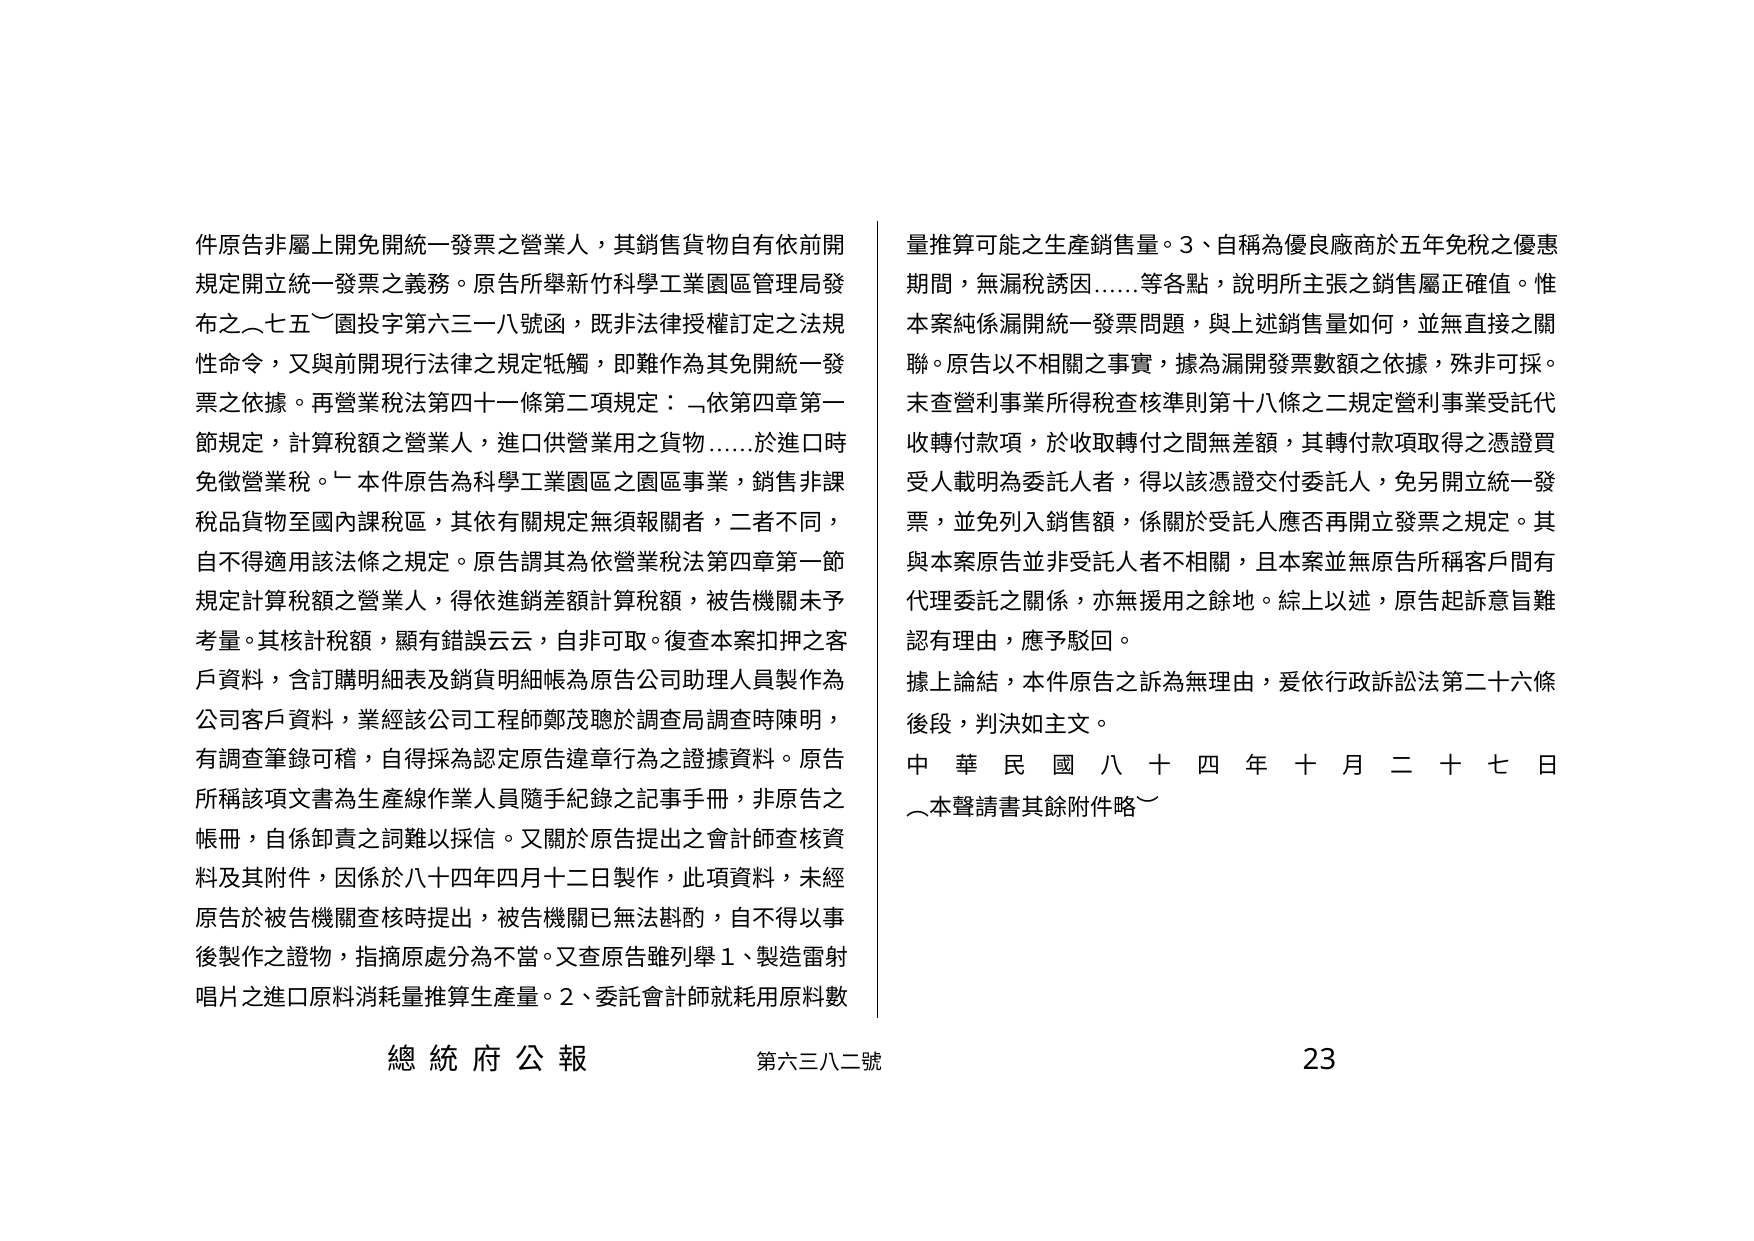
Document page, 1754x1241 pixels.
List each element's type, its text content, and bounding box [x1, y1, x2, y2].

text ︵本聲請書其餘附件略︶ [907, 782, 1559, 824]
text 按﹁依營業稅法第五條第一款及第二款規定，貨物自政府核定之免稅出口區、科學工業園區內之園區事業及海關管理之保稅工廠或保稅倉庫進入我國境內之其他地區者為進口，其於貨物進口時應按進口貨物報關程序填具進口報單向海關申報，免予開立統一發票。﹂﹁免稅出口區內之外銷事業、科學工業園區內之園區事業、海關管理之保稅工廠或保稅倉庫，銷售貨物至國內課稅區，其依有關規定無須報關者，應由銷售貨物之營業人開立統一發票，並依營業稅法第三十五條之規定報繳營業稅。﹂﹁營利事業銷售貨物，原則上應於發貨時開立統一發票，惟政府機關及公營事業因受會計法令之拘束，須俟驗收合格後，憑驗收之數量及金額開立統一發票。於領取價款時再依會計法令規定，另行開立統一發票，致增重開發票及稅款相抵之手續。茲為便民利課計，特予核釋為次：營利事業銷售貨品予政府機關或公營事業，其須俟驗收合格後方能具領價款者，准於領取價款時開立統一發票。營利事業於銷售貨品予政府機關或公營事業時，先領部分價款者，應於領取價款當時，即就已領價款開立統一發票，並於驗收合格後，再按清結尾款開立統一發票。﹂為財政部七十五年四月三日台財稅字第七五二二○二四號、七十六年八月三十一日台財稅字第七六二三三○○號及六十二年二月十六日台財稅字第三一二○八號等分別函釋有案。又﹁營業人經營代購業務，將代購貨物送交委託人時，除按佣金收入開立統一發票外，應依代購貨物之實際價格開立統一發票並註明﹃代購﹄字樣，交付委託人。﹂亦為統一發票使用辦法第十七條所明定。本件原告係新竹科學工業園區廠商，自七十九年十一月至八十一年二月間銷售非保稅品ＣＤ唱片予國內課稅區，書立收據予買受人，未依規定開立統一發票，亦未按營業稅法第三十五條規定報繳營業稅，計漏未開立發票八六、○五七、五九九元，逃漏營業稅四、三○二、八七九元，被告機關據而補徵其營業稅四、三○二、八七九元，揆諸首揭函釋意旨，洵無違誤，訴願及再訴願決定，遞予維持，亦無不合，原告雖主張如前事實欄所載之事實，認被告機關之處分為違法。惟查前開財政部函釋，乃係其基於法定職權，就營業稅法所為之釋示，係闡明法規之原意，其性質上並非獨立之行政命令，而各該函之內容，與營業稅法第一條、第三條第一項、第五條第二款、第四十一條第一項前段、第三十二條第一項前段及第三十五條第一項之規定相符，其適用者乃係法律之規定，被告機關自得據以援用。原告指被告機關援用行政命令為處分之依據，有違憲法第十九條規定租稅法律主義之規定及司法院釋字第三六七號解釋意旨，顯有誤會。次查﹁園區之設置與管理，依本條例之規定。本條例未規定者，適用其他有關法律之規定。但其他稅法之規定，對科學、工業較本條例更有利者，適用最有利之規定。﹂固為科學工業園區設置管理條例第二條所明定。其第七條第一項第八款及第九條第一項，亦有關於減免稅捐證明核發事項及稅捐之稽徵事項受管理局之指導、監督辦理之規定。惟條例並無授權科學工業園區管理局訂定法規性命令之規定。而﹁營業人銷售貨物或勞務，應依本法營業人開立銷售憑證時限表規定之時限，開立統一發票交付買受人。但營業性質特殊之營業人及小規模營業人，得掣發普通收據，免用統一發票。﹂為營業稅法第三十二條第一項所明定。所指營業性質特殊之營業人，為理髮業、沐浴業、計程車業、其他經財政部核定之營業；小規模營業人，指規模狹小，交易零星，每月銷售額未達使用統一發票標準之營業人，復經同法施行細則第九條、第十條訂明。本件原告非屬上開免開統一發票之營業人，其銷售貨物自有依前開規定開立統一發票之義務。原告所舉新竹科學工業園區管理局發布之︵七五︶園投字第六三一八號函，既非法律授權訂定之法規性命令，又與前開現行法律之規定牴觸，即難作為其免開統一發票之依據。再營業稅法第四十一條第二項規定：﹁依第四章第一節規定，計算稅額之營業人，進口供營業用之貨物……於進口時免徵營業稅。﹂本件原告為科學工業園區之園區事業，銷售非課稅品貨物至國內課稅區，其依有關規定無須報關者，二者不同，自不得適用該法條之規定。原告謂其為依營業稅法第四章第一節規定計算稅額之營業人，得依進銷差額計算稅額，被告機關未予考量。其核計稅額，顯有錯誤云云，自非可取。復查本案扣押之客戶資料，含訂購明細表及銷貨明細帳為原告公司助理人員製作為公司客戶資料，業經該公司工程師鄭茂聰於調查局調查時陳明，有調查筆錄可稽，自得採為認定原告違章行為之證據資料。原告所稱該項文書為生產線作業人員隨手紀錄之記事手冊，非原告之帳冊，自係卸責之詞難以採信。又關於原告提出之會計師查核資料及其附件，因係於八十四年四月十二日製作，此項資料，未經原告於被告機關查核時提出，被告機關已無法斟酌，自不得以事後製作之證物，指摘原處分為不當。又查原告雖列舉１、製造雷射唱片之進口原料消耗量推算生產量。２、委託會計師就耗用原料數量推算可能之生產銷售量。３、自稱為優良廠商於五年免稅之優惠期間，無漏稅誘因……等各點，說明所主張之銷售屬正確值。惟本案純係漏開統一發票問題，與上述銷售量如何，並無直接之關聯。原告以不相關之事實，據為漏開發票數額之依據，殊非可採。末查營利事業所得稅查核準則第十八條之二規定營利事業受託代收轉付款項，於收取轉付之間無差額，其轉付款項取得之憑證買受人載明為委託人者，得以該憑證交付委託人，免另開立統一發票，並免列入銷售額，係關於受託人應否再開立發票之規定。其與本案原告並非受託人者不相關，且本案並無原告所稱客戶間有代理委託之關係，亦無援用之餘地。綜上以述，原告起訴意旨難認有理由，應予駁回。 [195, 222, 847, 1013]
text 據上論結，本件原告之訴為無理由，爰依行政訴訟法第二十六條後段，判決如主文。 [907, 657, 1559, 740]
text 中華民國八十四年十月二十七日 [907, 740, 1559, 782]
text 按﹁依營業稅法第五條第一款及第二款規定，貨物自政府核定之免稅出口區、科學工業園區內之園區事業及海關管理之保稅工廠或保稅倉庫進入我國境內之其他地區者為進口，其於貨物進口時應按進口貨物報關程序填具進口報單向海關申報，免予開立統一發票。﹂﹁免稅出口區內之外銷事業、科學工業園區內之園區事業、海關管理之保稅工廠或保稅倉庫，銷售貨物至國內課稅區，其依有關規定無須報關者，應由銷售貨物之營業人開立統一發票，並依營業稅法第三十五條之規定報繳營業稅。﹂﹁營利事業銷售貨物，原則上應於發貨時開立統一發票，惟政府機關及公營事業因受會計法令之拘束，須俟驗收合格後，憑驗收之數量及金額開立統一發票。於領取價款時再依會計法令規定，另行開立統一發票，致增重開發票及稅款相抵之手續。茲為便民利課計，特予核釋為次：營利事業銷售貨品予政府機關或公營事業，其須俟驗收合格後方能具領價款者，准於領取價款時開立統一發票。營利事業於銷售貨品予政府機關或公營事業時，先領部分價款者，應於領取價款當時，即就已領價款開立統一發票，並於驗收合格後，再按清結尾款開立統一發票。﹂為財政部七十五年四月三日台財稅字第七五二二○二四號、七十六年八月三十一日台財稅字第七六二三三○○號及六十二年二月十六日台財稅字第三一二○八號等分別函釋有案。又﹁營業人經營代購業務，將代購貨物送交委託人時，除按佣金收入開立統一發票外，應依代購貨物之實際價格開立統一發票並註明﹃代購﹄字樣，交付委託人。﹂亦為統一發票使用辦法第十七條所明定。本件原告係新竹科學工業園區廠商，自七十九年十一月至八十一年二月間銷售非保稅品ＣＤ唱片予國內課稅區，書立收據予買受人，未依規定開立統一發票，亦未按營業稅法第三十五條規定報繳營業稅，計漏未開立發票八六、○五七、五九九元，逃漏營業稅四、三○二、八七九元，被告機關據而補徵其營業稅四、三○二、八七九元，揆諸首揭函釋意旨，洵無違誤，訴願及再訴願決定，遞予維持，亦無不合，原告雖主張如前事實欄所載之事實，認被告機關之處分為違法。惟查前開財政部函釋，乃係其基於法定職權，就營業稅法所為之釋示，係闡明法規之原意，其性質上並非獨立之行政命令，而各該函之內容，與營業稅法第一條、第三條第一項、第五條第二款、第四十一條第一項前段、第三十二條第一項前段及第三十五條第一項之規定相符，其適用者乃係法律之規定，被告機關自得據以援用。原告指被告機關援用行政命令為處分之依據，有違憲法第十九條規定租稅法律主義之規定及司法院釋字第三六七號解釋意旨，顯有誤會。次查﹁園區之設置與管理，依本條例之規定。本條例未規定者，適用其他有關法律之規定。但其他稅法之規定，對科學、工業較本條例更有利者，適用最有利之規定。﹂固為科學工業園區設置管理條例第二條所明定。其第七條第一項第八款及第九條第一項，亦有關於減免稅捐證明核發事項及稅捐之稽徵事項受管理局之指導、監督辦理之規定。惟條例並無授權科學工業園區管理局訂定法規性命令之規定。而﹁營業人銷售貨物或勞務，應依本法營業人開立銷售憑證時限表規定之時限，開立統一發票交付買受人。但營業性質特殊之營業人及小規模營業人，得掣發普通收據，免用統一發票。﹂為營業稅法第三十二條第一項所明定。所指營業性質特殊之營業人，為理髮業、沐浴業、計程車業、其他經財政部核定之營業；小規模營業人，指規模狹小，交易零星，每月銷售額未達使用統一發票標準之營業人，復經同法施行細則第九條、第十條訂明。本件原告非屬上開免開統一發票之營業人，其銷售貨物自有依前開規定開立統一發票之義務。原告所舉新竹科學工業園區管理局發布之︵七五︶園投字第六三一八號函，既非法律授權訂定之法規性命令，又與前開現行法律之規定牴觸，即難作為其免開統一發票之依據。再營業稅法第四十一條第二項規定：﹁依第四章第一節規定，計算稅額之營業人，進口供營業用之貨物……於進口時免徵營業稅。﹂本件原告為科學工業園區之園區事業，銷售非課稅品貨物至國內課稅區，其依有關規定無須報關者，二者不同，自不得適用該法條之規定。原告謂其為依營業稅法第四章第一節規定計算稅額之營業人，得依進銷差額計算稅額，被告機關未予考量。其核計稅額，顯有錯誤云云，自非可取。復查本案扣押之客戶資料，含訂購明細表及銷貨明細帳為原告公司助理人員製作為公司客戶資料，業經該公司工程師鄭茂聰於調查局調查時陳明，有調查筆錄可稽，自得採為認定原告違章行為之證據資料。原告所稱該項文書為生產線作業人員隨手紀錄之記事手冊，非原告之帳冊，自係卸責之詞難以採信。又關於原告提出之會計師查核資料及其附件，因係於八十四年四月十二日製作，此項資料，未經原告於被告機關查核時提出，被告機關已無法斟酌，自不得以事後製作之證物，指摘原處分為不當。又查原告雖列舉１、製造雷射唱片之進口原料消耗量推算生產量。２、委託會計師就耗用原料數量推算可能之生產銷售量。３、自稱為優良廠商於五年免稅之優惠期間，無漏稅誘因……等各點，說明所主張之銷售屬正確值。惟本案純係漏開統一發票問題，與上述銷售量如何，並無直接之關聯。原告以不相關之事實，據為漏開發票數額之依據，殊非可採。末查營利事業所得稅查核準則第十八條之二規定營利事業受託代收轉付款項，於收取轉付之間無差額，其轉付款項取得之憑證買受人載明為委託人者，得以該憑證交付委託人，免另開立統一發票，並免列入銷售額，係關於受託人應否再開立發票之規定。其與本案原告並非受託人者不相關，且本案並無原告所稱客戶間有代理委託之關係，亦無援用之餘地。綜上以述，原告起訴意旨難認有理由，應予駁回。 [907, 222, 1559, 657]
